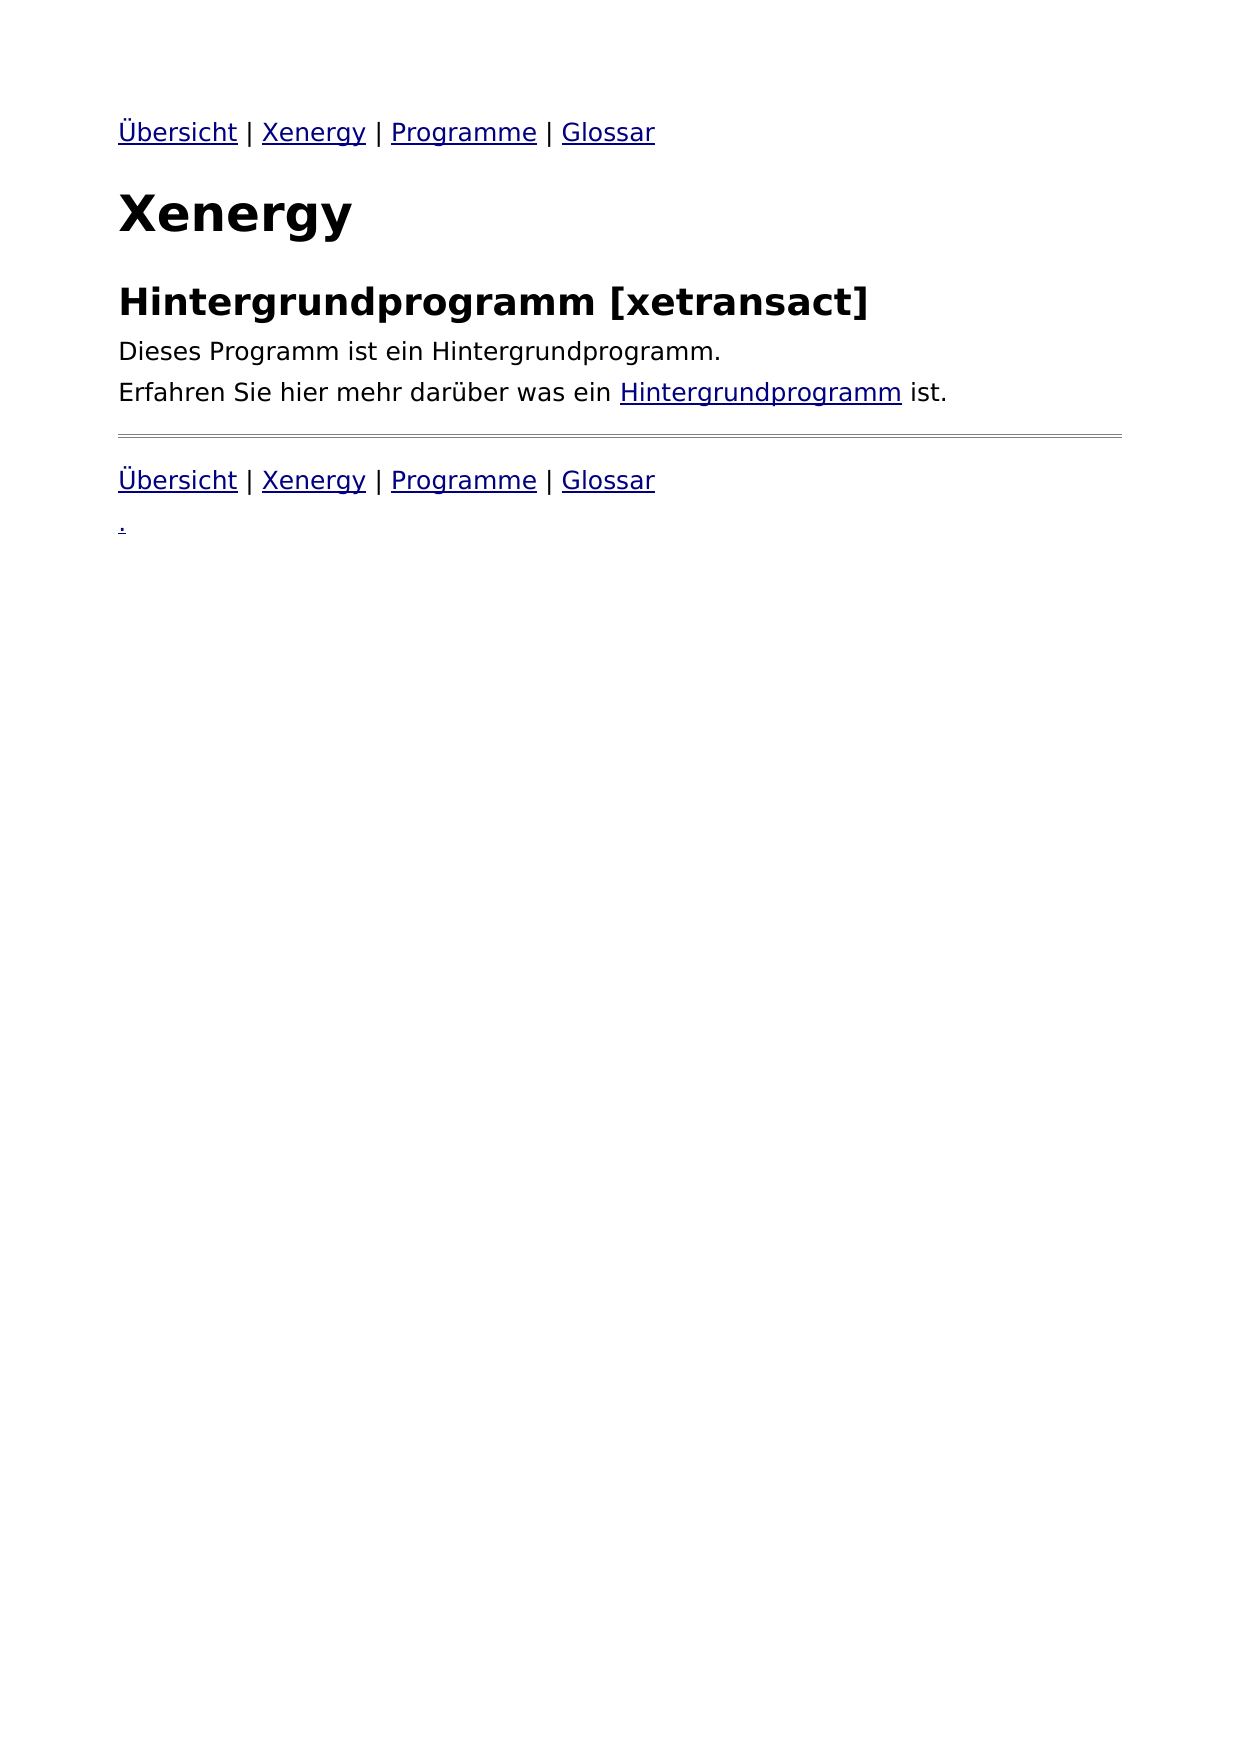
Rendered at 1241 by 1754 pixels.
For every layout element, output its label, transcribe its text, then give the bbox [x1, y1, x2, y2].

text Dieses Programm ist ein Hintergrundprogramm. [118, 337, 1122, 366]
text Übersicht | Xenergy | Programme | Glossar [118, 118, 1122, 147]
text Übersicht | Xenergy | Programme | Glossar [118, 466, 1122, 496]
subtitle Hintergrundprogramm [xetransact] [118, 281, 1122, 324]
subtitle Xenergy [118, 185, 1122, 243]
text . [118, 508, 1122, 537]
text Erfahren Sie hier mehr darüber was ein Hintergrundprogramm ist. [118, 378, 1122, 407]
